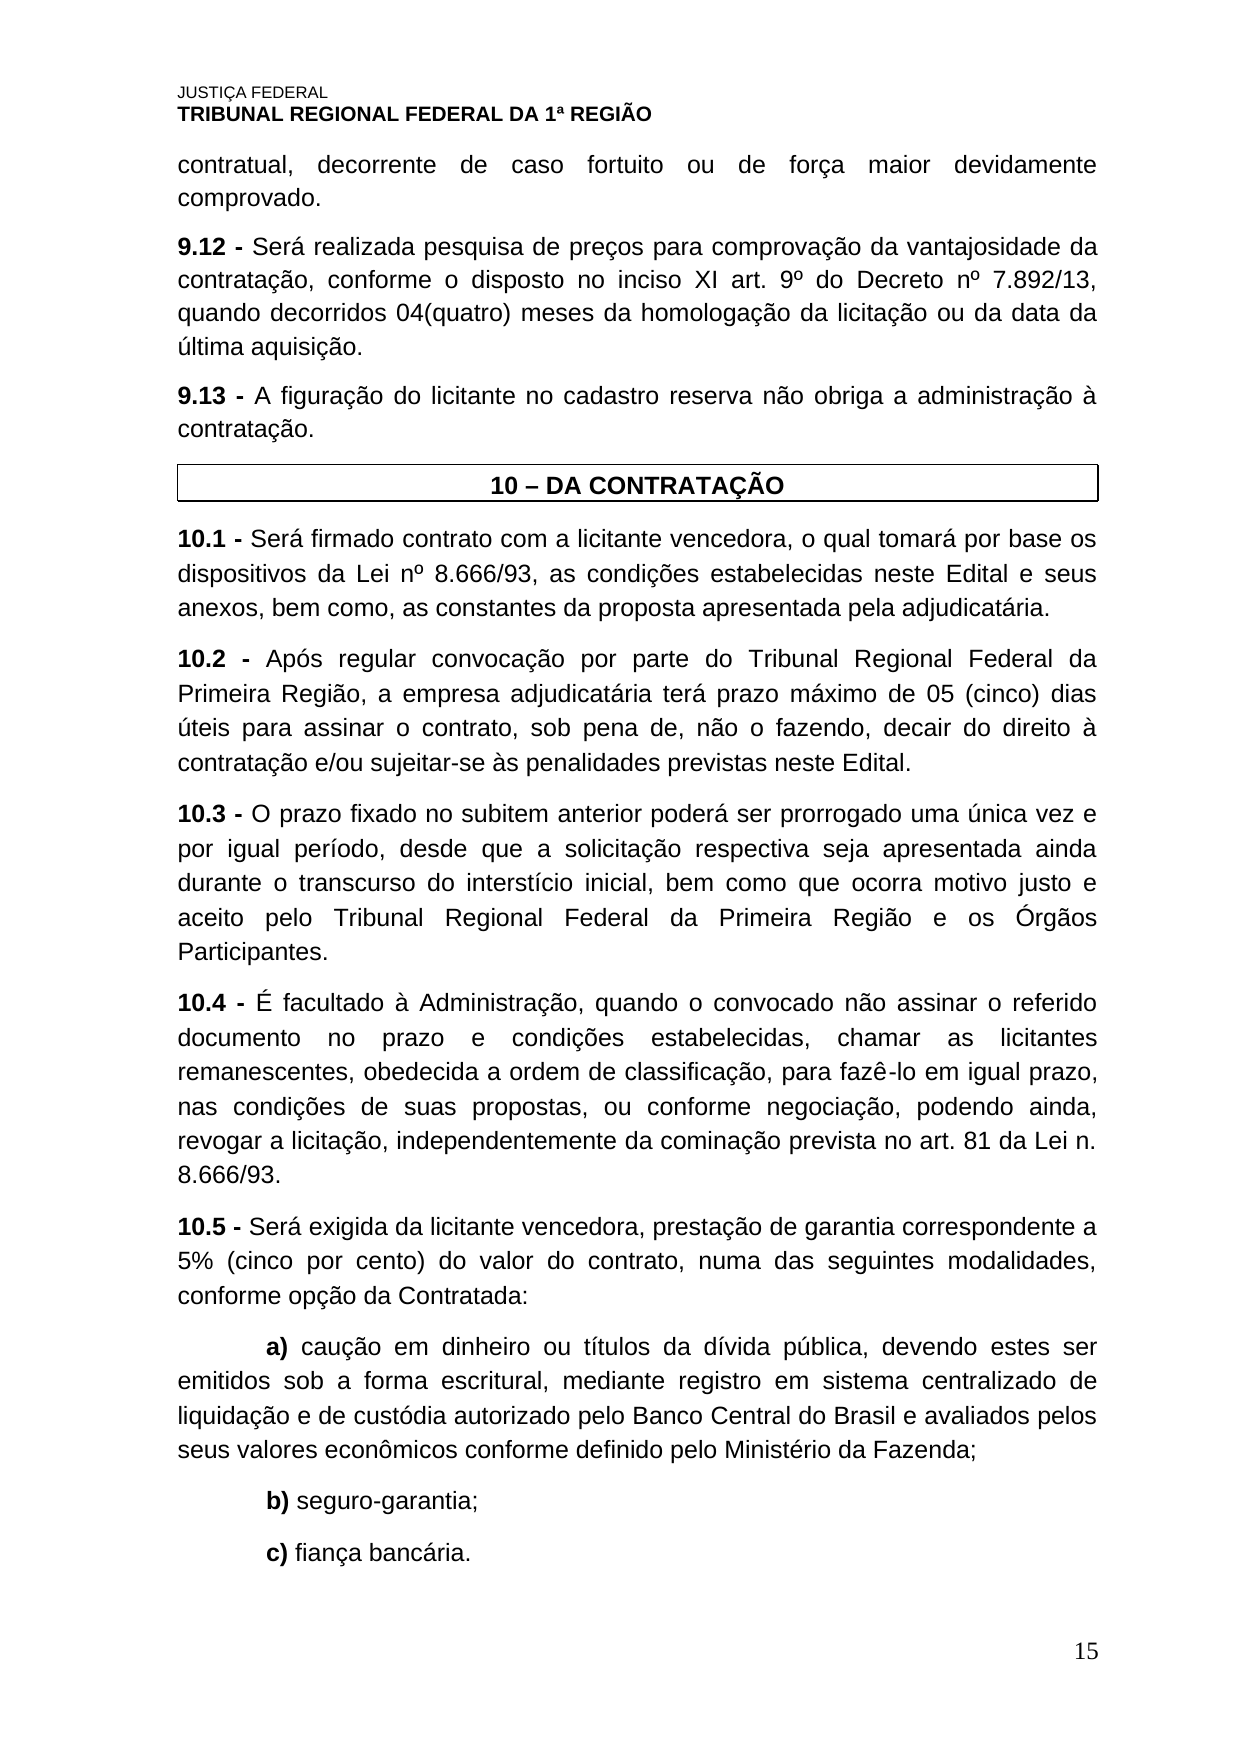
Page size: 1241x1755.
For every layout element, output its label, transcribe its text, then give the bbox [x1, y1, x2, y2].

text 10.4 - É facultado à Administração, quando o convocado não assinar o referido documento no prazo e condições estabelecidas, chamar as licitantes remanescentes, obedecida a ordem de classificação, para fazê‑lo em igual prazo, nas condições de suas propostas, ou conforme negociação, podendo ainda, revogar a licitação, independentemente da cominação prevista no art. 81 da Lei n. 8.666/93. [177, 988, 308, 1189]
text 9.13 - A figuração do licitante no cadastro reserva não obriga a administração à contratação. [177, 381, 1098, 443]
text 10.2 - Após regular convocação por parte do Tribunal Regional Federal da Primeira Região, a empresa adjudicatária terá prazo máximo de 05 (cinco) dias úteis para assinar o contrato, sob pena de, não o fazendo, decair do direito à contratação e/ou sujeitar-se às penalidades previstas neste Edital. [177, 644, 308, 777]
text 10.2 - Após regular convocação por parte do Tribunal Regional Federal da Primeira Região, a empresa adjudicatária terá prazo máximo de 05 (cinco) dias úteis para assinar o contrato, sob pena de, não o fazendo, decair do direito à contratação e/ou sujeitar-se às penalidades previstas neste Edital. [985, 644, 1098, 777]
text 10.5 - Será exigida da licitante vencedora, prestação de garantia correspondente a 5% (cinco por cento) do valor do contrato, numa das seguintes modalidades, conforme opção da Contratada: [177, 1212, 308, 1309]
text b) seguro-garantia; [177, 1486, 1098, 1515]
text 10.5 - Será exigida da licitante vencedora, prestação de garantia correspondente a 5% (cinco por cento) do valor do contrato, numa das seguintes modalidades, conforme opção da Contratada: [985, 1212, 1098, 1309]
text a) caução em dinheiro ou títulos da dívida pública, devendo estes ser emitidos sob a forma escritural, mediante registro em sistema centralizado de liquidação e de custódia autorizado pelo Banco Central do Brasil e avaliados pelos seus valores econômicos conforme definido pelo Ministério da Fazenda; [177, 1332, 1098, 1464]
text 10 – DA CONTRATAÇÃO [178, 465, 1097, 500]
text 9.12 - Será realizada pesquisa de preços para comprovação da vantajosidade da contratação, conforme o disposto no inciso XI art. 9º do Decreto nº 7.892/13, quando decorridos 04(quatro) meses da homologação da licitação ou da data da última aquisição. [177, 232, 1098, 360]
text 10.4 - É facultado à Administração, quando o convocado não assinar o referido documento no prazo e condições estabelecidas, chamar as licitantes remanescentes, obedecida a ordem de classificação, para fazê‑lo em igual prazo, nas condições de suas propostas, ou conforme negociação, podendo ainda, revogar a licitação, independentemente da cominação prevista no art. 81 da Lei n. 8.666/93. [985, 988, 1098, 1189]
text 10.1 - Será firmado contrato com a licitante vencedora, o qual tomará por base os dispositivos da Lei nº 8.666/93, as condições estabelecidas neste Edital e seus anexos, bem como, as constantes da proposta apresentada pela adjudicatária. [177, 524, 1098, 622]
text contratual, decorrente de caso fortuito ou de força maior devidamente comprovado. [177, 150, 1098, 211]
text 10.3 - O prazo fixado no subitem anterior poderá ser prorrogado uma única vez e por igual período, desde que a solicitação respectiva seja apresentada ainda durante o transcurso do interstício inicial, bem como que ocorra motivo justo e aceito pelo Tribunal Regional Federal da Primeira Região e os Órgãos Participantes. [177, 799, 308, 966]
text c) fiança bancária. [177, 1537, 1098, 1566]
text 10.3 - O prazo fixado no subitem anterior poderá ser prorrogado uma única vez e por igual período, desde que a solicitação respectiva seja apresentada ainda durante o transcurso do interstício inicial, bem como que ocorra motivo justo e aceito pelo Tribunal Regional Federal da Primeira Região e os Órgãos Participantes. [985, 799, 1098, 966]
